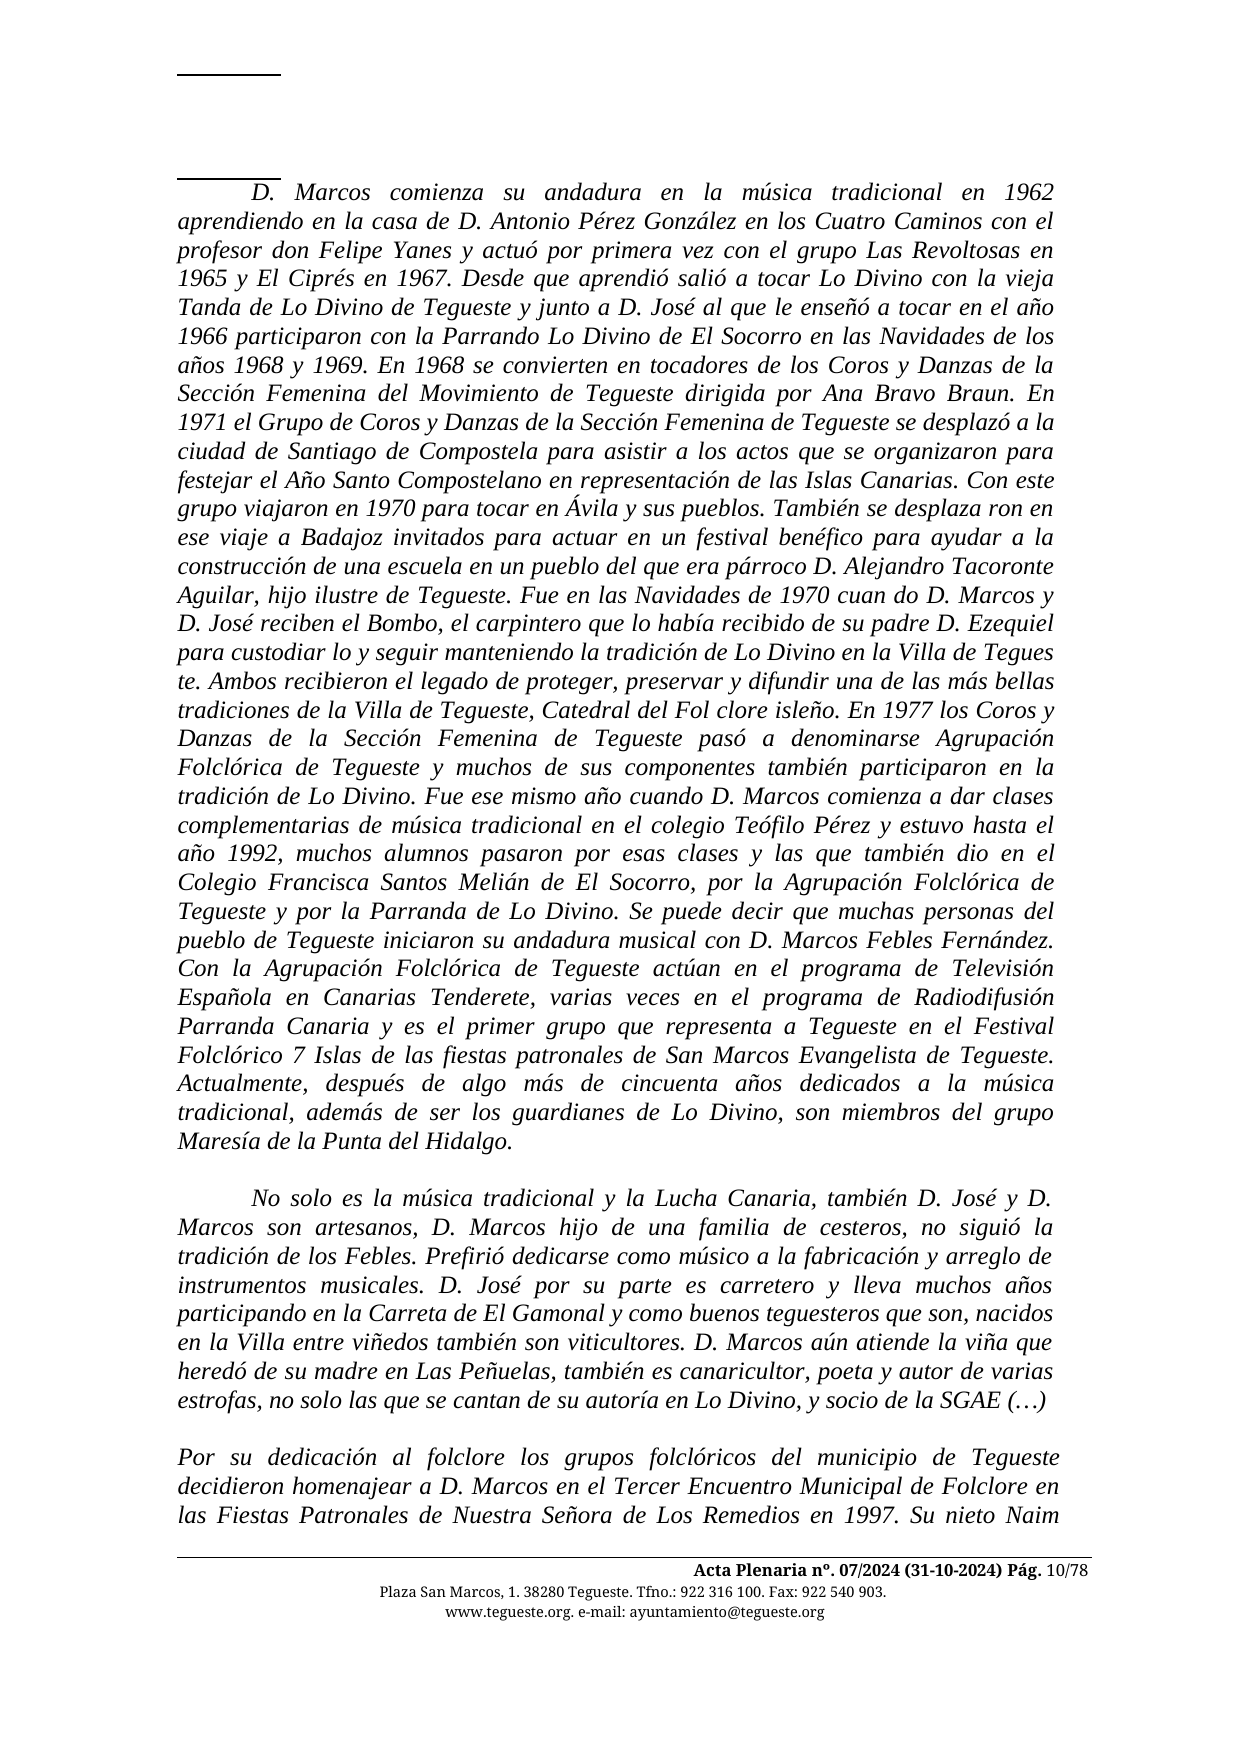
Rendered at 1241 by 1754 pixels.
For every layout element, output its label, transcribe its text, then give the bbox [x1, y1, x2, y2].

text D. Marcos comienza su andadura en la música tradicional en 1962 aprendiendo en la casa de D. Antonio Pérez González en los Cuatro Caminos con el profesor don Felipe Yanes y actuó por primera vez con el grupo Las Revoltosas en 1965 y El Ciprés en 1967. Desde que aprendió salió a tocar Lo Divino con la vieja Tanda de Lo Divino de Tegueste y junto a D. José al que le enseñó a tocar en el año 1966 participaron con la Parrando Lo Divino de El Socorro en las Navidades de los años 1968 y 1969. En 1968 se convierten en tocadores de los Coros y Danzas de la Sección Femenina del Movimiento de Tegueste dirigida por Ana Bravo Braun. En 1971 el Grupo de Coros y Danzas de la Sección Femenina de Tegueste se desplazó a la ciudad de Santiago de Compostela para asistir a los actos que se organizaron para festejar el Año Santo Compostelano en representación de las Islas Canarias. Con este grupo viajaron en 1970 para tocar en Ávila y sus pueblos. También se desplaza ron en ese viaje a Badajoz invitados para actuar en un festival benéfico para ayudar a la construcción de una escuela en un pueblo del que era párroco D. Alejandro Tacoronte Aguilar, hijo ilustre de Tegueste. Fue en las Navidades de 1970 cuan do D. Marcos y D. José reciben el Bombo, el carpintero que lo había recibido de su padre D. Ezequiel para custodiar lo y seguir manteniendo la tradición de Lo Divino en la Villa de Tegues te. Ambos recibieron el legado de proteger, preservar y difundir una de las más bellas tradiciones de la Villa de Tegueste, Catedral del Fol clore isleño. En 1977 los Coros y Danzas de la Sección Femenina de Tegueste pasó a denominarse Agrupación Folclórica de Tegueste y muchos de sus componentes también participaron en la tradición de Lo Divino. Fue ese mismo año cuando D. Marcos comienza a dar clases complementarias de música tradicional en el colegio Teófilo Pérez y estuvo hasta el año 1992, muchos alumnos pasaron por esas clases y las que también dio en el Colegio Francisca Santos Melián de El Socorro, por la Agrupación Folclórica de Tegueste y por la Parranda de Lo Divino. Se puede decir que muchas personas del pueblo de Tegueste iniciaron su andadura musical con D. Marcos Febles Fernández. Con la Agrupación Folclórica de Tegueste actúan en el programa de Televisión Española en Canarias Tenderete, varias veces en el programa de Radiodifusión Parranda Canaria y es el primer grupo que representa a Tegueste en el Festival Folclórico 7 Islas de las fiestas patronales de San Marcos Evangelista de Tegueste. Actualmente, después de algo más de cincuenta años dedicados a la música tradicional, además de ser los guardianes de Lo Divino, son miembros del grupo Maresía de la Punta del Hidalgo. [177, 177, 1058, 1155]
text Por su dedicación al folclore los grupos folclóricos del municipio de Tegueste decidieron homenajear a D. Marcos en el Tercer Encuentro Municipal de Folclore en las Fiestas Patronales de Nuestra Señora de Los Remedios en 1997. Su nieto Naim [177, 1442, 1063, 1528]
text No solo es la música tradicional y la Lucha Canaria, también D. José y D. Marcos son artesanos, D. Marcos hijo de una familia de cesteros, no siguió la tradición de los Febles. Prefirió dedicarse como músico a la fabricación y arreglo de instrumentos musicales. D. José por su parte es carretero y lleva muchos años participando en la Carreta de El Gamonal y como buenos teguesteros que son, nacidos en la Villa entre viñedos también son viticultores. D. Marcos aún atiende la viña que heredó de su madre en Las Peñuelas, también es canaricultor, poeta y autor de varias estrofas, no solo las que se cantan de su autoría en Lo Divino, y socio de la SGAE (…) [177, 1183, 1056, 1413]
